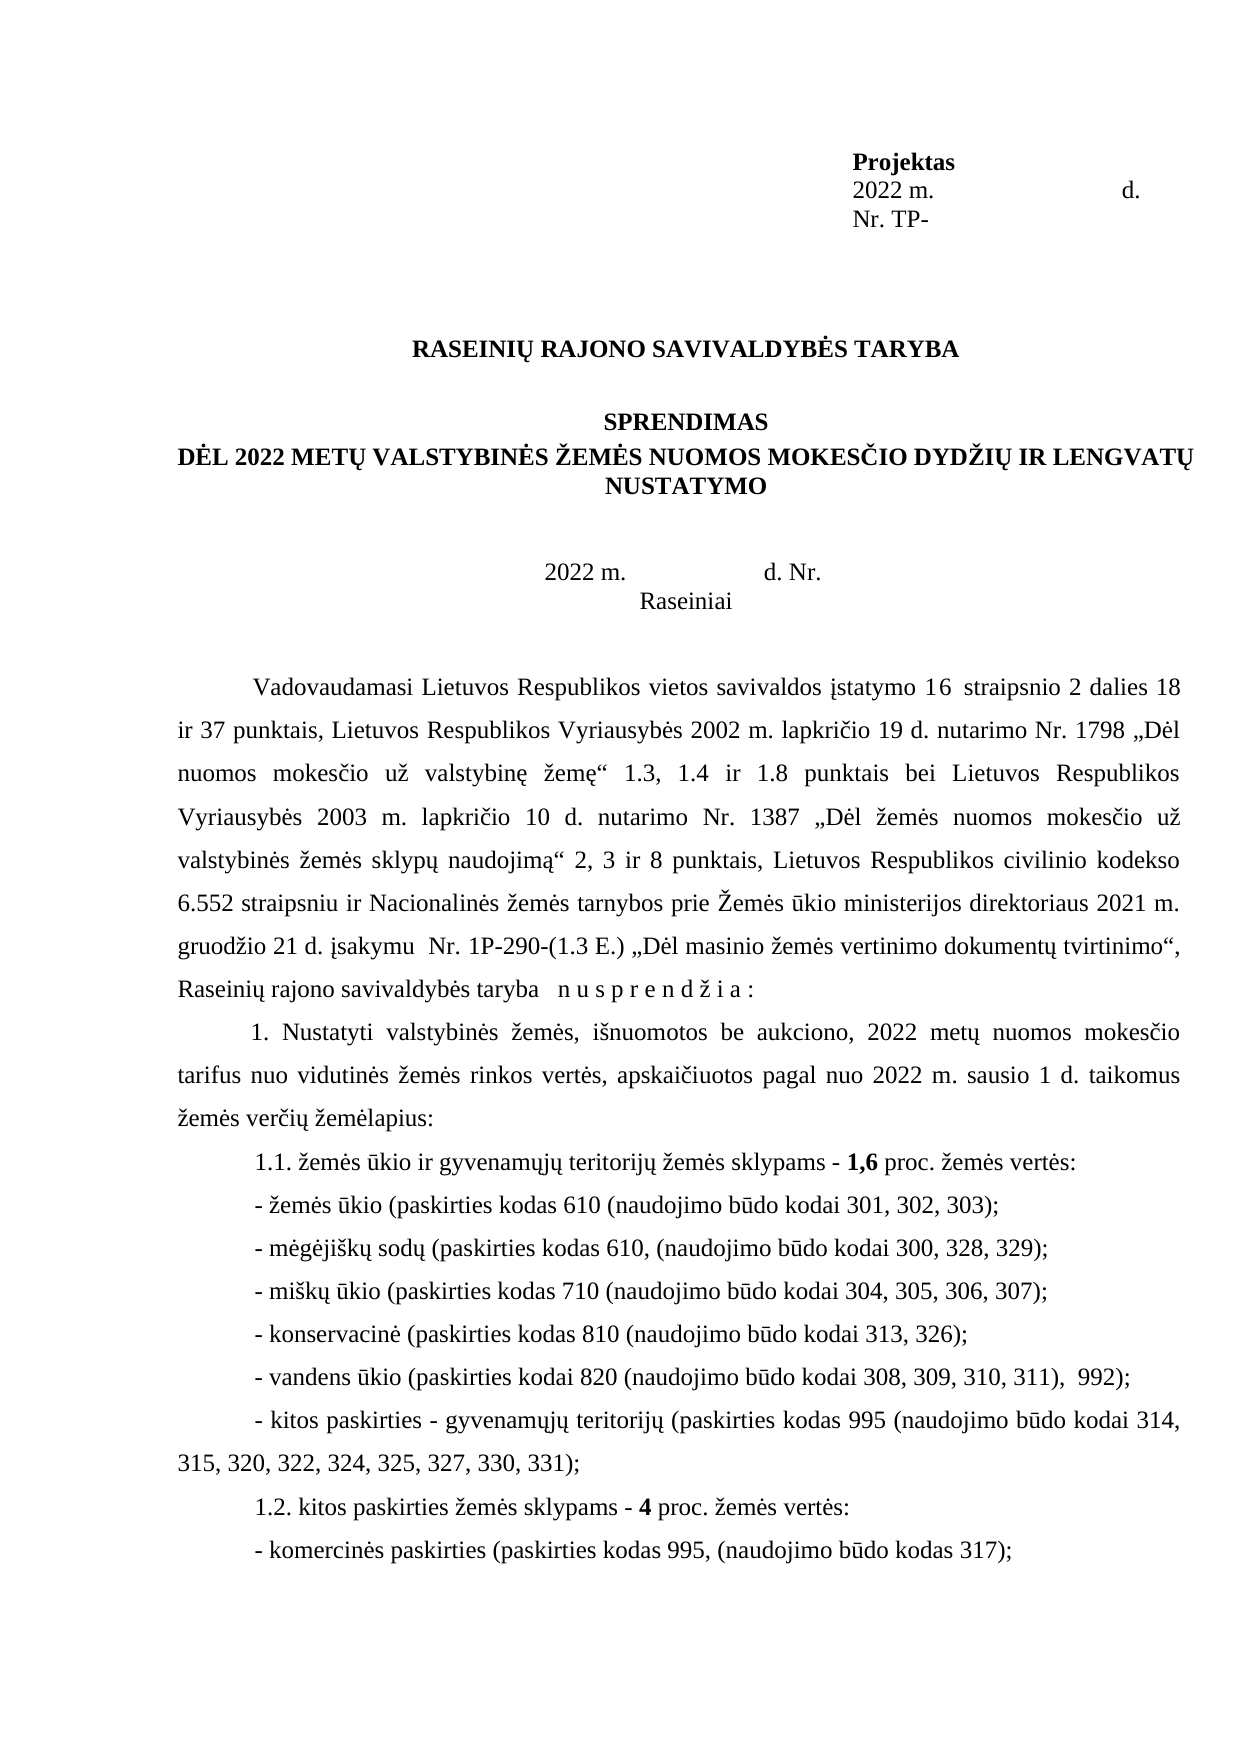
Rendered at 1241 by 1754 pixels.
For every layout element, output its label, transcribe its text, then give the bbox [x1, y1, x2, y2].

text 1.1. žemės ūkio ir gyvenamųjų teritorijų žemės sklypams - 1,6 proc. žemės vertės: [177, 1147, 1181, 1175]
text Projektas [177, 147, 1181, 176]
text - konservacinė (paskirties kodas 810 (naudojimo būdo kodai 313, 326); [177, 1319, 1181, 1348]
text Nr. TP- [177, 204, 1181, 233]
text 2022 m. d. [177, 176, 1181, 204]
text - komercinės paskirties (paskirties kodas 995, (naudojimo būdo kodas 317); [177, 1535, 1181, 1563]
table_cell DĖL 2022 METŲ VALSTYBINĖS žemės NUOMOS mokesčio DYDŽIŲ IR LENGVATŲ nustatymo [177, 443, 1194, 529]
text - kitos paskirties - gyvenamųjų teritorijų (paskirties kodas 995 (naudojimo būdo kodai 314, 315, 320, 322, 324, 325, 327, 330, 331); [177, 1405, 1181, 1477]
table_cell SPRENDIMAS [177, 407, 1194, 442]
table_header [177, 262, 1194, 334]
text 1.2. kitos paskirties žemės sklypams - 4 proc. žemės vertės: [177, 1492, 1181, 1520]
text - mėgėjiškų sodų (paskirties kodas 610, (naudojimo būdo kodai 300, 328, 329); [177, 1233, 1181, 1262]
table_cell 2022 m. d. Nr. Raseiniai [177, 529, 1194, 629]
text - žemės ūkio (paskirties kodas 610 (naudojimo būdo kodai 301, 302, 303); [177, 1190, 1181, 1218]
text - miškų ūkio (paskirties kodas 710 (naudojimo būdo kodai 304, 305, 306, 307); [177, 1276, 1181, 1305]
table_cell RASEINIŲ RAJONO SAVIVALDYBĖS TARYBA [177, 335, 1194, 407]
text Vadovaudamasi Lietuvos Respublikos vietos savivaldos įstatymo 16 straipsnio 2 dalies 18 ir 37 punktais, Lietuvos Respublikos Vyriausybės 2002 m. lapkričio 19 d. nutarimo Nr. 1798 „Dėl nuomos mokesčio už valstybinę žemę“ 1.3, 1.4 ir 1.8 punktais bei Lietuvos Respublikos Vyriausybės 2003 m. lapkričio 10 d. nutarimo Nr. 1387 „Dėl žemės nuomos mokesčio už valstybinės žemės sklypų naudojimą“ 2, 3 ir 8 punktais, Lietuvos Respublikos civilinio kodekso 6.552 straipsniu ir Nacionalinės žemės tarnybos prie Žemės ūkio ministerijos direktoriaus 2021 m. gruodžio 21 d. įsakymu Nr. 1P-290-(1.3 E.) „Dėl masinio žemės vertinimo dokumentų tvirtinimo“, Raseinių rajono savivaldybės taryba n u s p r e n d ž i a : [177, 672, 1181, 1003]
text - vandens ūkio (paskirties kodai 820 (naudojimo būdo kodai 308, 309, 310, 311), 992); [177, 1362, 1181, 1391]
text 1. Nustatyti valstybinės žemės, išnuomotos be aukciono, 2022 metų nuomos mokesčio tarifus nuo vidutinės žemės rinkos vertės, apskaičiuotos pagal nuo 2022 m. sausio 1 d. taikomus žemės verčių žemėlapius: [177, 1017, 1181, 1132]
